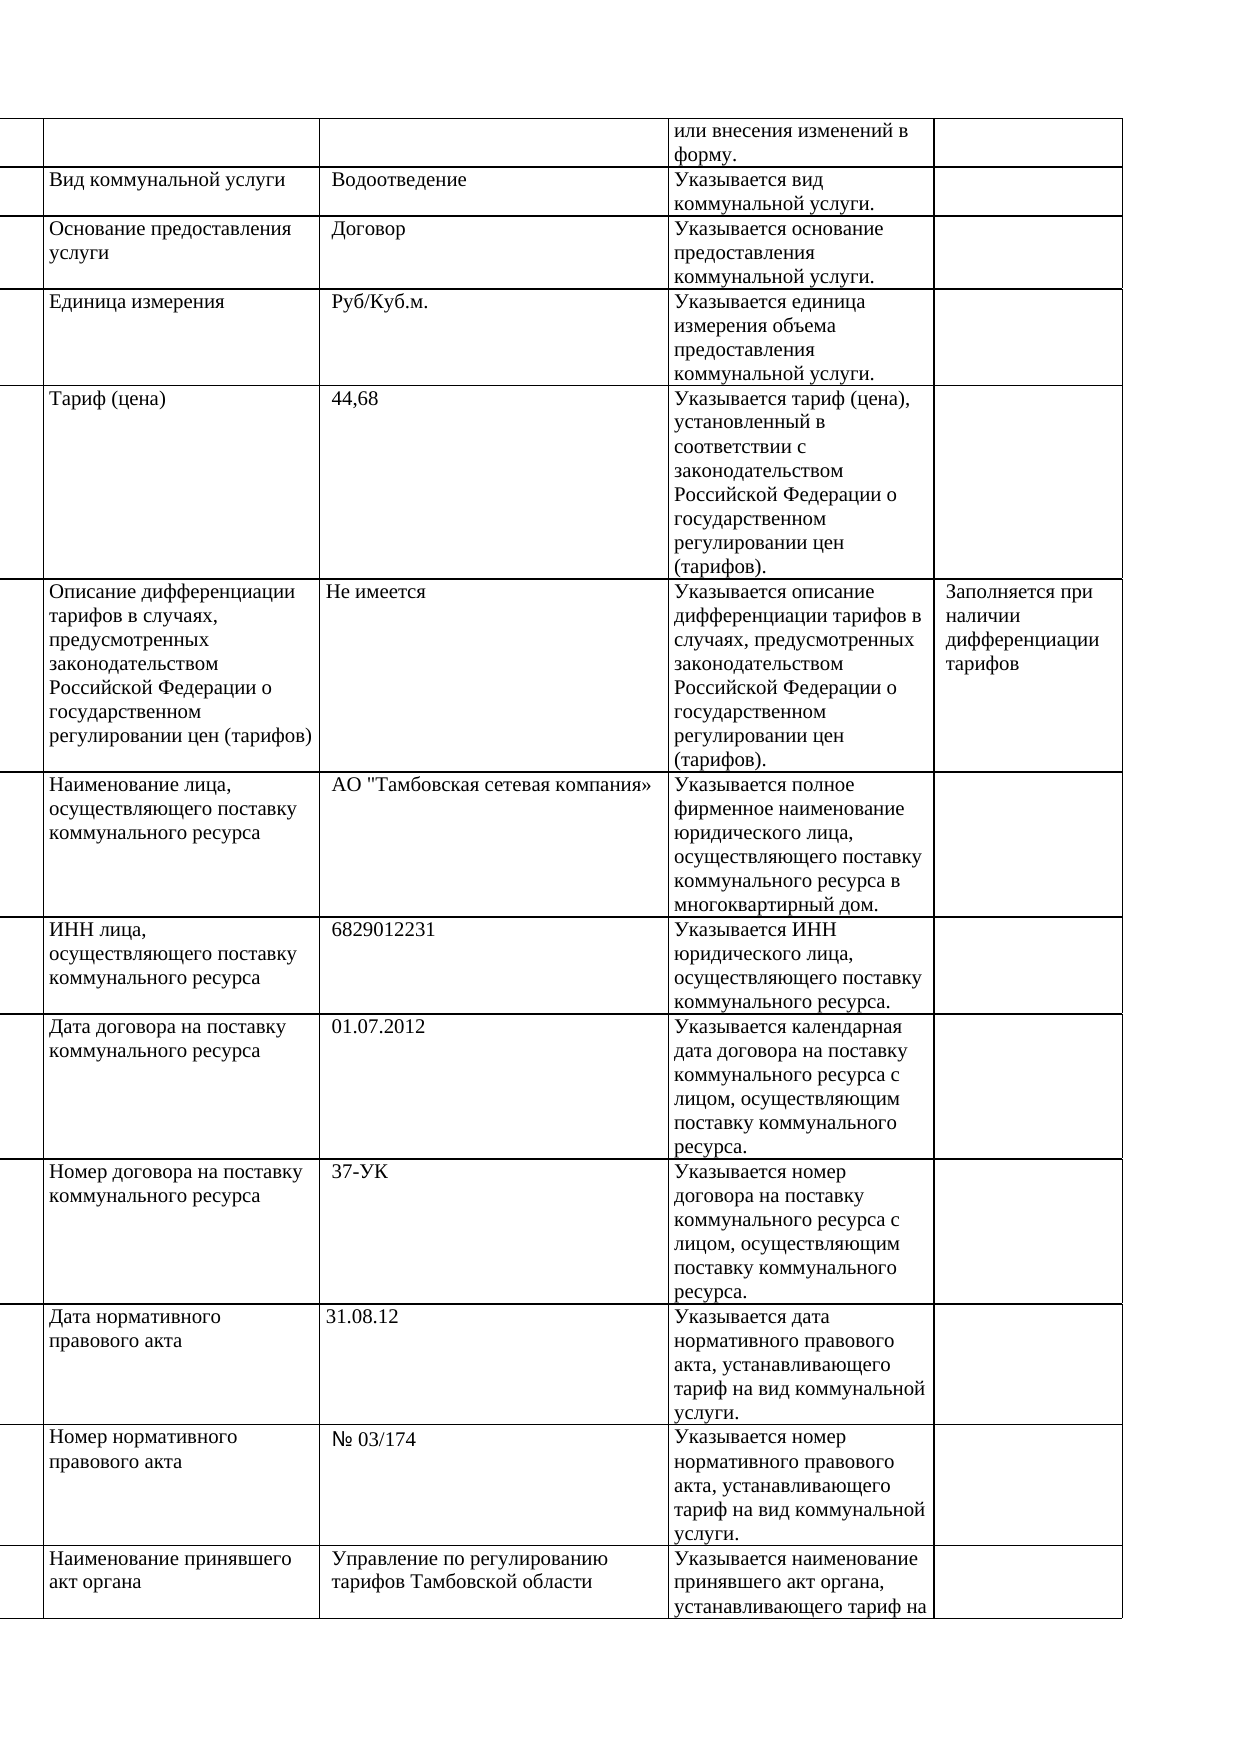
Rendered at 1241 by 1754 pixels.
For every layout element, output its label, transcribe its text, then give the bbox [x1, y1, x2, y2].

table_cell [44, 119, 319, 166]
table_cell - [0, 119, 43, 166]
table_cell руб. [0, 386, 43, 578]
table_cell 6829012231 [320, 918, 668, 1013]
table_cell Номер договора на поставку коммунального ресурса [44, 1160, 319, 1303]
table_cell Основание предоставления услуги [44, 217, 319, 288]
table_cell 01.07.2012 [320, 1015, 668, 1158]
table_cell [0, 1546, 43, 1618]
table_cell Вид коммунальной услуги [44, 168, 319, 215]
table_cell [935, 290, 1122, 385]
table_cell [935, 386, 1122, 578]
table_cell [935, 918, 1122, 1013]
table_cell Указывается полное фирменное наименование юридического лица, осуществляющего поставку коммунального ресурса в многоквартирный дом. [669, 773, 933, 916]
table_cell [935, 217, 1122, 288]
table_cell Указывается дата нормативного правового акта, устанавливающего тариф на вид коммунальной услуги. [669, 1305, 933, 1424]
table_cell Договор [320, 217, 668, 288]
table_cell [0, 1160, 43, 1303]
table_cell - [0, 290, 43, 385]
table_cell Руб/Куб.м. [320, 290, 668, 385]
table_cell Описание дифференциации тарифов в случаях, предусмотренных законодательством Российской Федерации о государственном регулировании цен (тарифов) [44, 580, 319, 771]
table_cell Дата нормативного правового акта [44, 1305, 319, 1424]
table_cell [935, 1015, 1122, 1158]
table_cell - [0, 217, 43, 288]
table_cell № 03/174 [320, 1425, 668, 1545]
table_cell [935, 1425, 1122, 1545]
table_cell [0, 918, 43, 1013]
table_cell - [0, 1015, 43, 1158]
table_cell [935, 119, 1122, 166]
table_cell или внесения изменений в форму. [669, 119, 933, 166]
table_cell Указывается наименование принявшего акт органа, устанавливающего тариф на [669, 1546, 933, 1618]
table_cell 37-УК [320, 1160, 668, 1303]
table_cell ИНН лица, осуществляющего поставку коммунального ресурса [44, 918, 319, 1013]
table_cell Номер нормативного правового акта [44, 1425, 319, 1545]
table_cell [0, 1425, 43, 1545]
table_cell Указывается единица измерения объема предоставления коммунальной услуги. [669, 290, 933, 385]
table_cell Указывается описание дифференциации тарифов в случаях, предусмотренных законодательством Российской Федерации о государственном регулировании цен (тарифов). [669, 580, 933, 771]
table_cell 31.08.12 [320, 1305, 668, 1424]
table_cell [935, 1160, 1122, 1303]
table_cell АО "Тамбовская сетевая компания» [320, 773, 668, 916]
table_cell Заполняется при наличии дифференциации тарифов [935, 580, 1122, 771]
table_cell Указывается вид коммунальной услуги. [669, 168, 933, 215]
table_cell Указывается ИНН юридического лица, осуществляющего поставку коммунального ресурса. [669, 918, 933, 1013]
table_cell Дата договора на поставку коммунального ресурса [44, 1015, 319, 1158]
table_cell - [0, 1305, 43, 1424]
table_cell Водоотведение [320, 168, 668, 215]
table_cell Не имеется [320, 580, 668, 771]
table_cell Указывается тариф (цена), установленный в соответствии с законодательством Российской Федерации о государственном регулировании цен (тарифов). [669, 386, 933, 578]
table_cell [320, 119, 668, 166]
table_cell [935, 168, 1122, 215]
table_cell [935, 1546, 1122, 1618]
table_cell Наименование лица, осуществляющего поставку коммунального ресурса [44, 773, 319, 916]
table_cell - [0, 168, 43, 215]
table_cell Наименование принявшего акт органа [44, 1546, 319, 1618]
table_cell Указывается номер нормативного правового акта, устанавливающего тариф на вид коммунальной услуги. [669, 1425, 933, 1545]
table_cell Указывается номер договора на поставку коммунального ресурса с лицом, осуществляющим поставку коммунального ресурса. [669, 1160, 933, 1303]
table_cell Управление по регулированию тарифов Тамбовской области [320, 1546, 668, 1618]
table_cell Указывается основание предоставления коммунальной услуги. [669, 217, 933, 288]
table_cell [935, 773, 1122, 916]
table_cell Единица измерения [44, 290, 319, 385]
table_cell Указывается календарная дата договора на поставку коммунального ресурса с лицом, осуществляющим поставку коммунального ресурса. [669, 1015, 933, 1158]
table_cell Тариф (цена) [44, 386, 319, 578]
table_cell - [0, 580, 43, 771]
table_cell [935, 1305, 1122, 1424]
table_cell - [0, 773, 43, 916]
table_cell 44,68 [320, 386, 668, 578]
